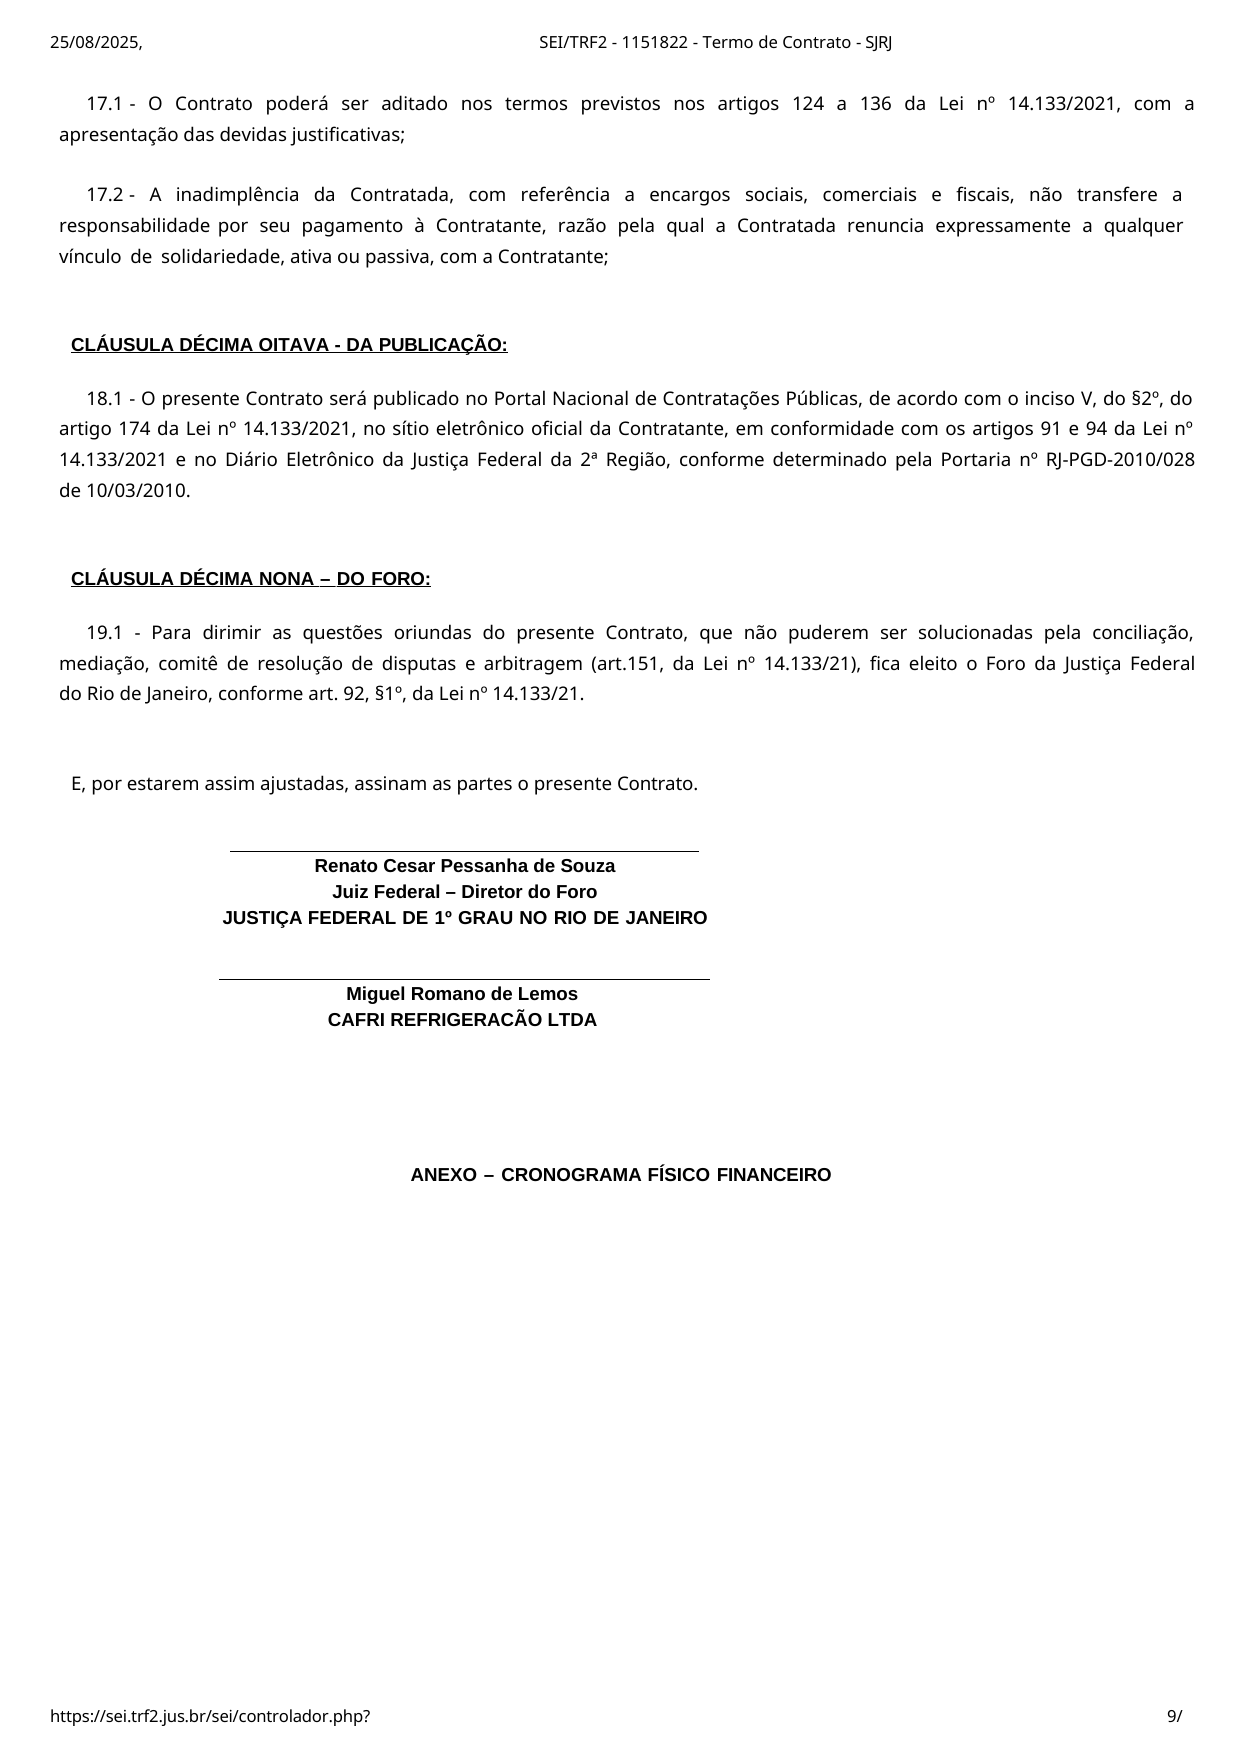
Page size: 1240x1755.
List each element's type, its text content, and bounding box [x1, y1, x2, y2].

list - O Contrato poderá ser aditado nos termos previstos nos artigos 124 a 136 da Lei nº 14.133/2021, com a apresentação das devidas justificativas; [59, 91, 1195, 147]
subtitle CLÁUSULA DÉCIMA OITAVA - DA PUBLICAÇÃO: [71, 333, 1195, 355]
text E, por estarem assim ajustadas, assinam as partes o presente Contrato. [71, 771, 1195, 796]
text ANEXO – CRONOGRAMA FÍSICO FINANCEIRO [298, 1164, 944, 1186]
text Miguel Romano de Lemos CAFRI REFRIGERACÃO LTDA [328, 983, 634, 1030]
list - Para dirimir as questões oriundas do presente Contrato, que não puderem ser solucionadas pela conciliação, mediação, comitê de resolução de disputas e arbitragem (art.151, da Lei nº 14.133/21), fica eleito o Foro da Justiça Federal do Rio de Janeiro, conforme art. 92, §1º, da Lei nº 14.133/21. [59, 619, 1195, 706]
text JUSTIÇA FEDERAL DE 1º GRAU NO RIO DE JANEIRO [59, 907, 871, 928]
list - O presente Contrato será publicado no Portal Nacional de Contratações Públicas, de acordo com o inciso V, do §2º, do artigo 174 da Lei nº 14.133/2021, no sítio eletrônico oficial da Contratante, em conformidade com os artigos 91 e 94 da Lei nº 14.133/2021 e no Diário Eletrônico da Justiça Federal da 2ª Região, conforme determinado pela Portaria nº RJ-PGD-2010/028 de 10/03/2010. [59, 385, 1195, 502]
text Renato Cesar Pessanha de Souza Juiz Federal – Diretor do Foro [298, 855, 632, 903]
list - A inadimplência da Contratada, com referência a encargos sociais, comerciais e fiscais, não transfere a responsabilidade por seu pagamento à Contratante, razão pela qual a Contratada renuncia expressamente a qualquer vínculo de solidariedade, ativa ou passiva, com a Contratante; [59, 182, 1184, 268]
subtitle CLÁUSULA DÉCIMA NONA – DO FORO: [71, 567, 1195, 589]
